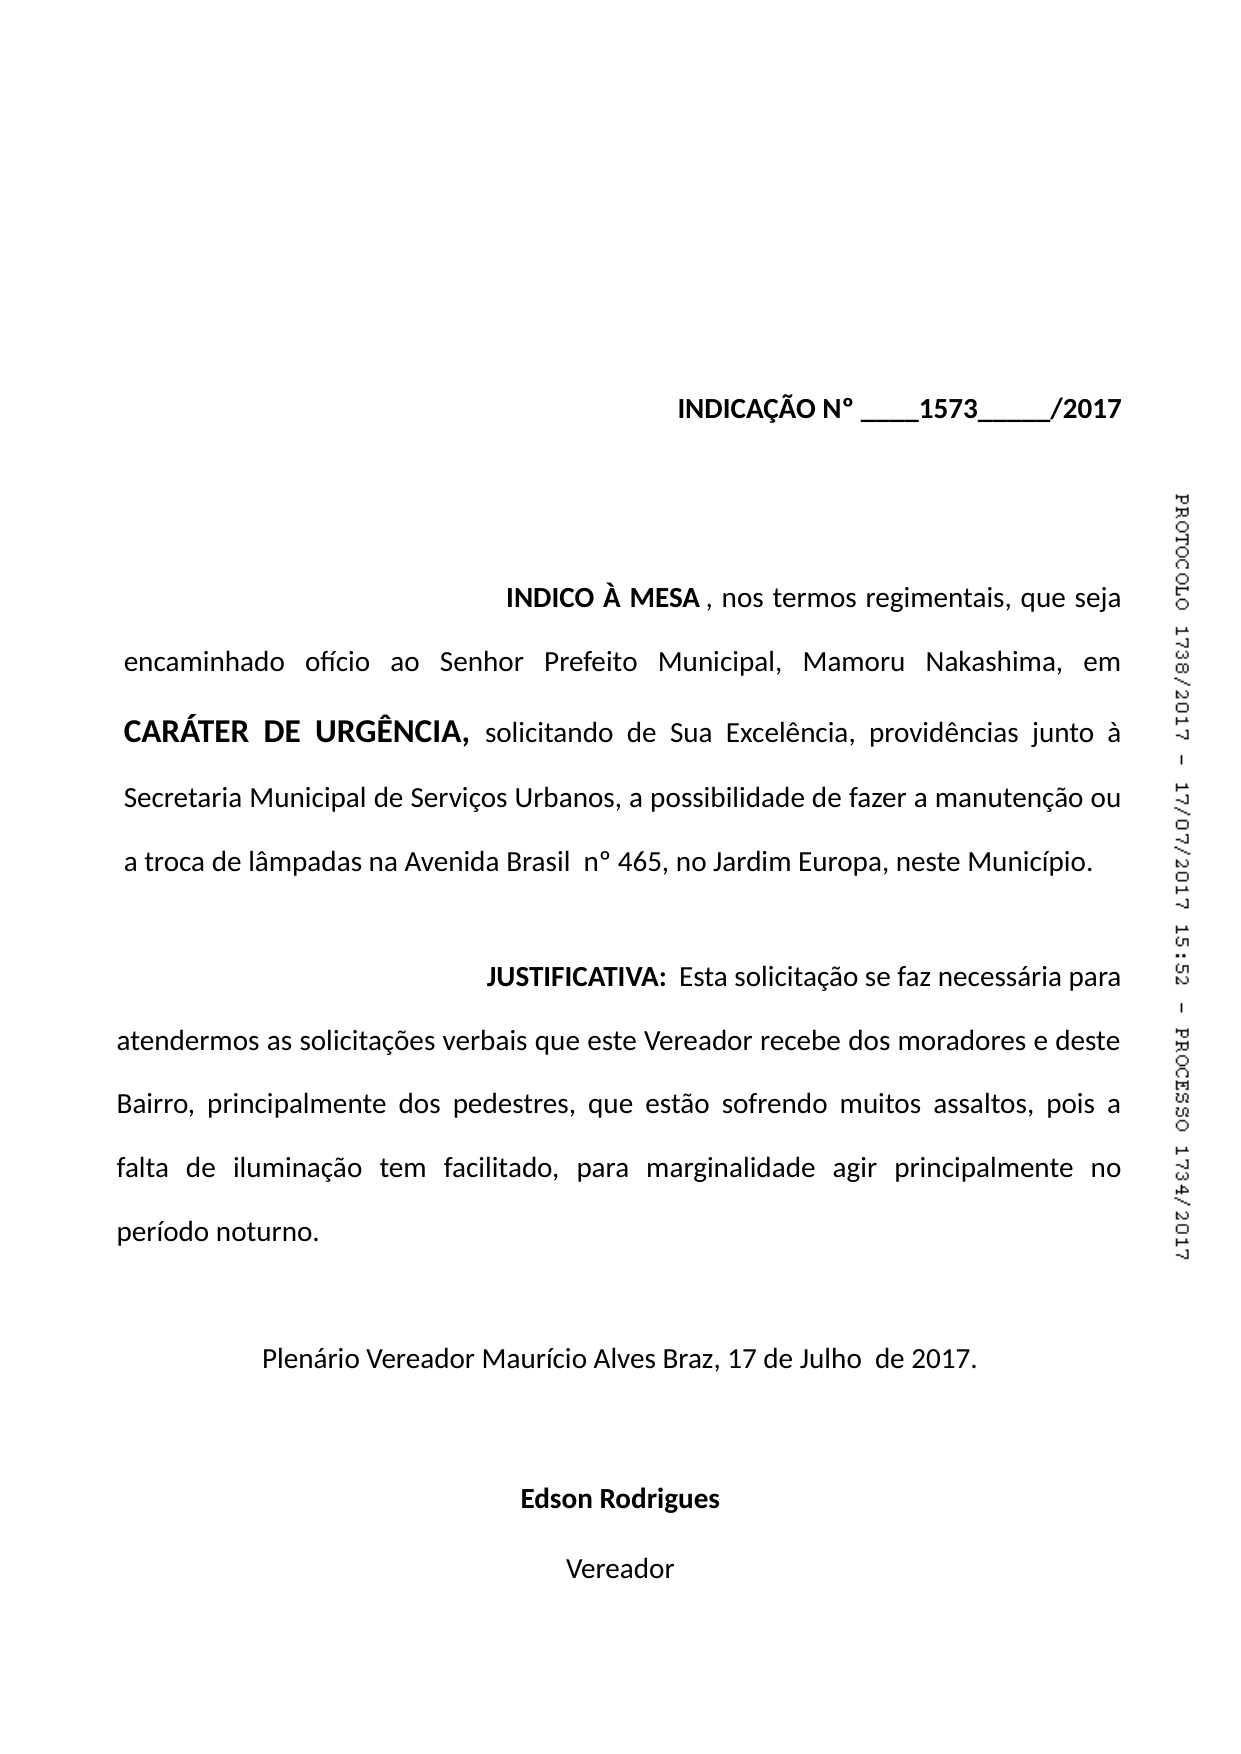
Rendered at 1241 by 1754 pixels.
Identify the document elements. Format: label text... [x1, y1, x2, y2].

picture [1149, 490, 1213, 1264]
text Plenário Vereador Maurício Alves Braz, 17 de Julho de 2017. [118, 1341, 1122, 1376]
text Edson Rodrigues [118, 1480, 1122, 1516]
text Vereador [118, 1550, 1122, 1586]
text JUSTIFICATIVA: Esta solicitação se faz necessária para atendermos as solicitações verbais que este Vereador recebe dos moradores e deste Bairro, principalmente dos pedestres, que estão sofrendo muitos assaltos, pois a falta de iluminação tem facilitado, para marginalidade agir principalmente no período noturno. [116, 958, 1122, 1249]
text INDICO À MESA, nos termos regimentais, que seja encaminhado ofício ao Senhor Prefeito Municipal, Mamoru Nakashima, em CARÁTER DE URGÊNCIA, solicitando de Sua Excelência, providências junto à Secretaria Municipal de Serviços Urbanos, a possibilidade de fazer a manutenção ou a troca de lâmpadas na Avenida Brasil nº 465, no Jardim Europa, neste Município. [123, 579, 1122, 878]
text INDICAÇÃO Nº ____1573_____/2017 [118, 390, 1122, 426]
